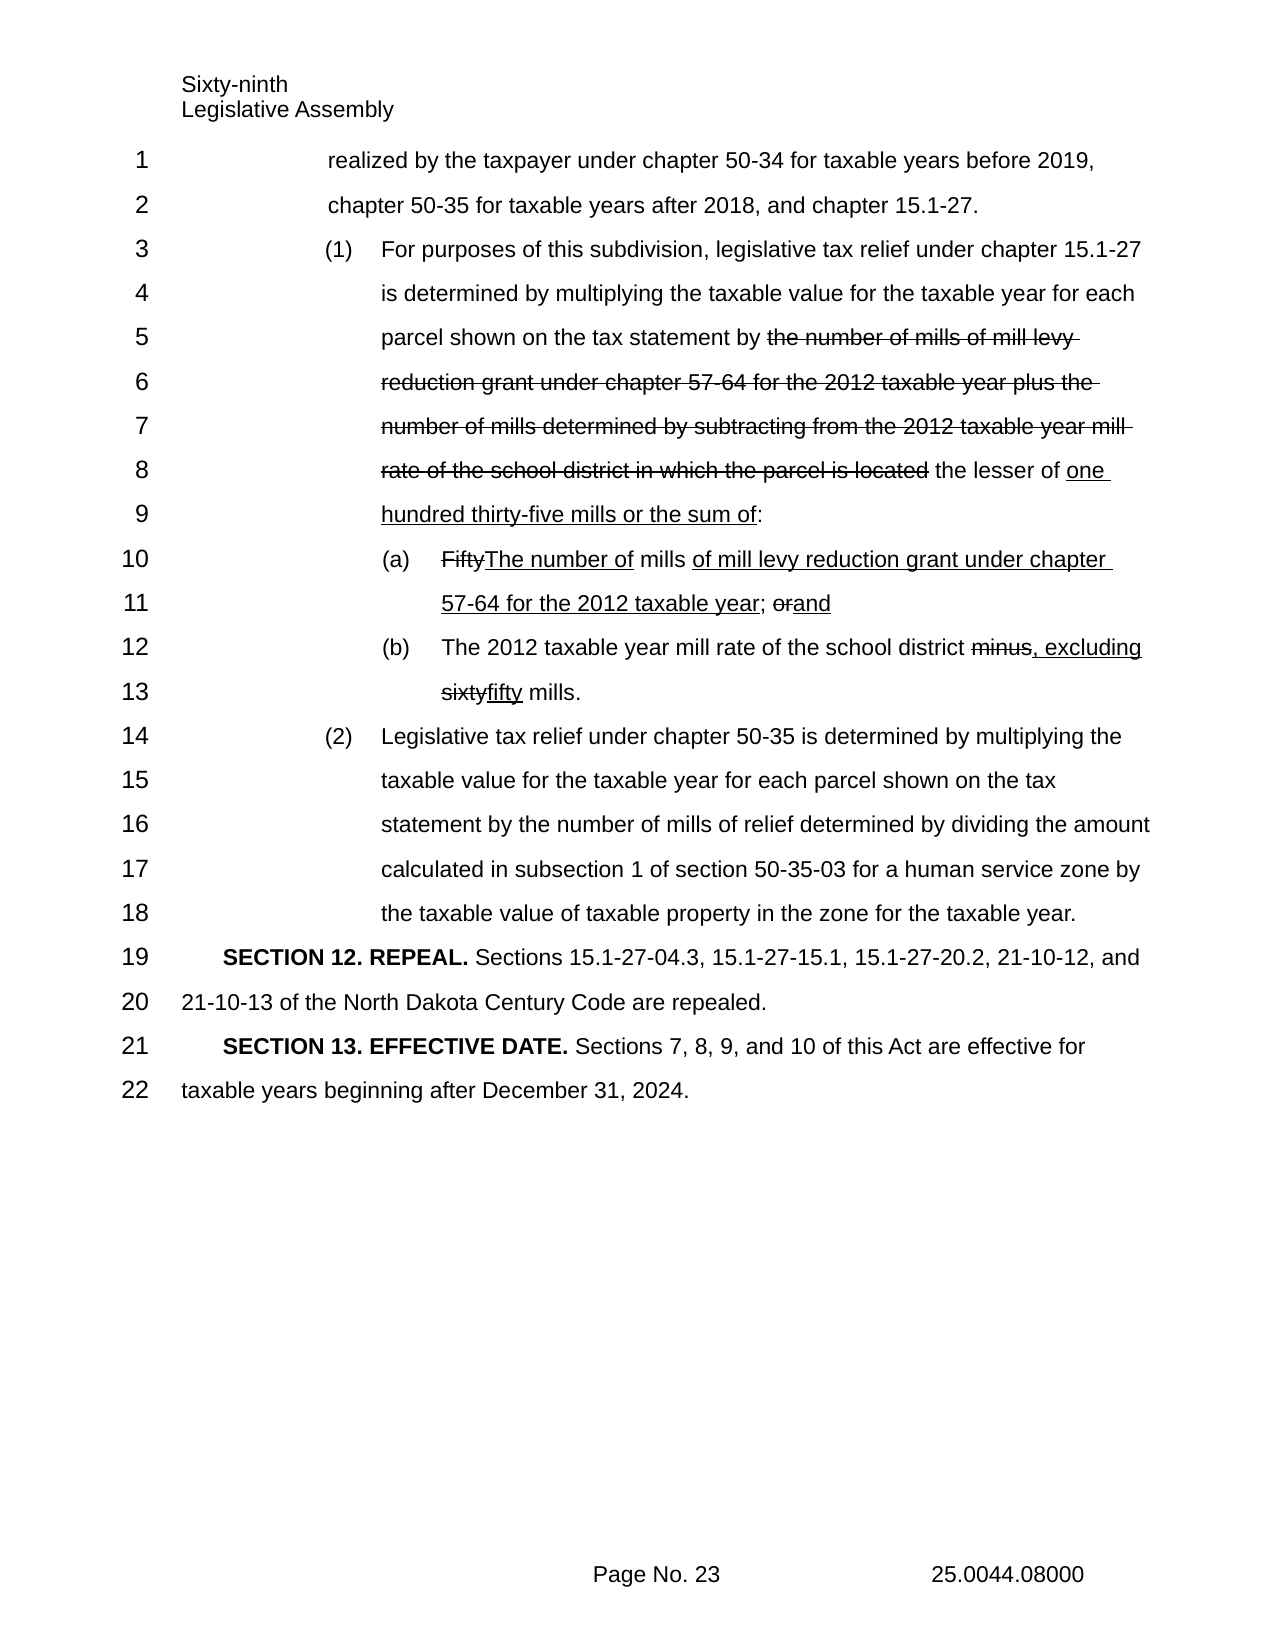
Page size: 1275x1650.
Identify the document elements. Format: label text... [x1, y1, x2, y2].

text (2) Legislative tax relief under chapter 50‑35 is determined by multiplying the taxable value for the taxable year for each parcel shown on the tax statement by the number of mills of relief determined by dividing the amount calculated in subsection 1 of section 50‑35‑03 for a human service zone by the taxable value of taxable property in the zone for the taxable year. [181, 709, 1154, 930]
text (a) FiftyThe number of mills of mill levy reduction grant under chapter 57‑64 for the 2012 taxable year; orand [181, 532, 1154, 620]
text (1) For purposes of this subdivision, legislative tax relief under chapter 15.1‑27 is determined by multiplying the taxable value for the taxable year for each parcel shown on the tax statement by the number of mills of mill levy reduction grant under chapter 57‑64 for the 2012 taxable year plus the number of mills determined by subtracting from the 2012 taxable year mill rate of the school district in which the parcel is located the lesser of one hundred thirty-five mills or the sum of: [181, 222, 1154, 532]
text (b) The 2012 taxable year mill rate of the school district minus, excluding sixtyfifty mills. [181, 620, 1154, 709]
text SECTION 13. EFFECTIVE DATE. Sections 7, 8, 9, and 10 of this Act are effective for taxable years beginning after December 31, 2024. [181, 1019, 1154, 1107]
text SECTION 12. REPEAL. Sections 15.1‑27‑04.3, 15.1‑27‑15.1, 15.1‑27‑20.2, 21‑10‑12, and 21‑10‑13 of the North Dakota Century Code are repealed. [181, 930, 1154, 1019]
text realized by the taxpayer under chapter 50‑34 for taxable years before 2019, chapter 50‑35 for taxable years after 2018, and chapter 15.1‑27. [181, 133, 1154, 222]
